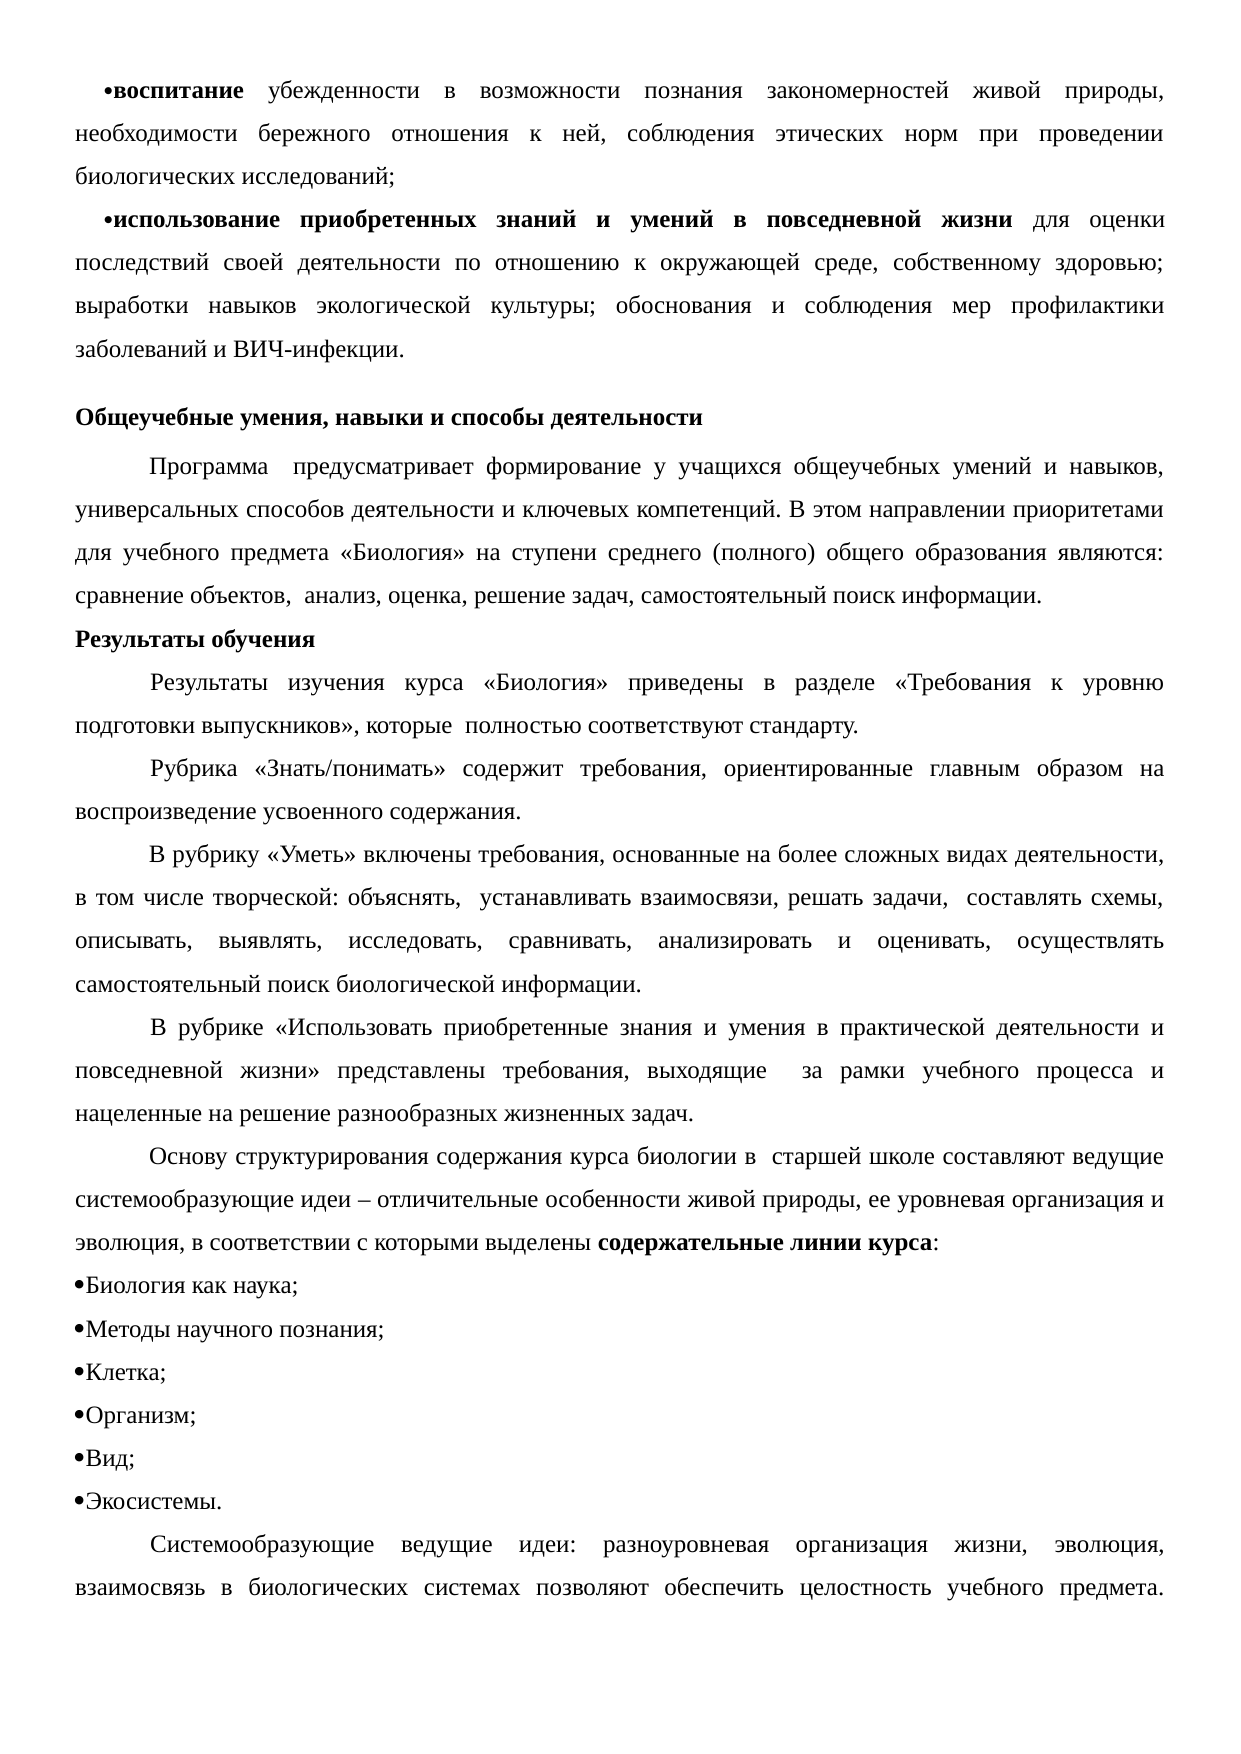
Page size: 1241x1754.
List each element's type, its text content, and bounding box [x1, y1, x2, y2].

text Программа предусматривает формирование у учащихся общеучебных умений и навыков, универсальных способов деятельности и ключевых компетенций. В этом направлении приоритетами для учебного предмета «Биология» на ступени среднего (полного) общего образования являются: сравнение объектов, анализ, оценка, решение задач, самостоятельный поиск информации. [75, 451, 1165, 609]
list воспитание убежденности в возможности познания закономерностей живой природы, необходимости бережного отношения к ней, соблюдения этических норм при проведении биологических исследований; [75, 75, 1165, 190]
list Экосистемы. [75, 1486, 1165, 1515]
text Системообразующие ведущие идеи: разноуровневая организация жизни, эволюция, взаимосвязь в биологических системах позволяют обеспечить целостность учебного предмета. [75, 1529, 1165, 1601]
text Результаты изучения курса «Биология» приведены в разделе «Требования к уровню подготовки выпускников», которые полностью соответствуют стандарту. [75, 667, 1165, 739]
list Клетка; [75, 1357, 1165, 1386]
list Вид; [75, 1443, 1165, 1472]
list Методы научного познания; [75, 1314, 1165, 1342]
list Биология как наука; [75, 1271, 1165, 1299]
text Основу структурирования содержания курса биологии в старшей школе составляют ведущие системообразующие идеи – отличительные особенности живой природы, ее уровневая организация и эволюция, в соответствии с которыми выделены содержательные линии курса: [75, 1141, 1165, 1256]
text Рубрика «Знать/понимать» содержит требования, ориентированные главным образом на воспроизведение усвоенного содержания. [75, 753, 1165, 825]
text Результаты обучения [75, 624, 1165, 652]
subtitle Общеучебные умения, навыки и способы деятельности [75, 402, 1165, 431]
list использование приобретенных знаний и умений в повседневной жизни для оценки последствий своей деятельности по отношению к окружающей среде, собственному здоровью; выработки навыков экологической культуры; обоснования и соблюдения мер профилактики заболеваний и ВИЧ-инфекции. [75, 204, 1165, 362]
text В рубрику «Уметь» включены требования, основанные на более сложных видах деятельности, в том числе творческой: объяснять, устанавливать взаимосвязи, решать задачи, составлять схемы, описывать, выявлять, исследовать, сравнивать, анализировать и оценивать, осуществлять самостоятельный поиск биологической информации. [75, 839, 1165, 997]
list Организм; [75, 1400, 1165, 1429]
text В рубрике «Использовать приобретенные знания и умения в практической деятельности и повседневной жизни» представлены требования, выходящие за рамки учебного процесса и нацеленные на решение разнообразных жизненных задач. [75, 1012, 1165, 1127]
